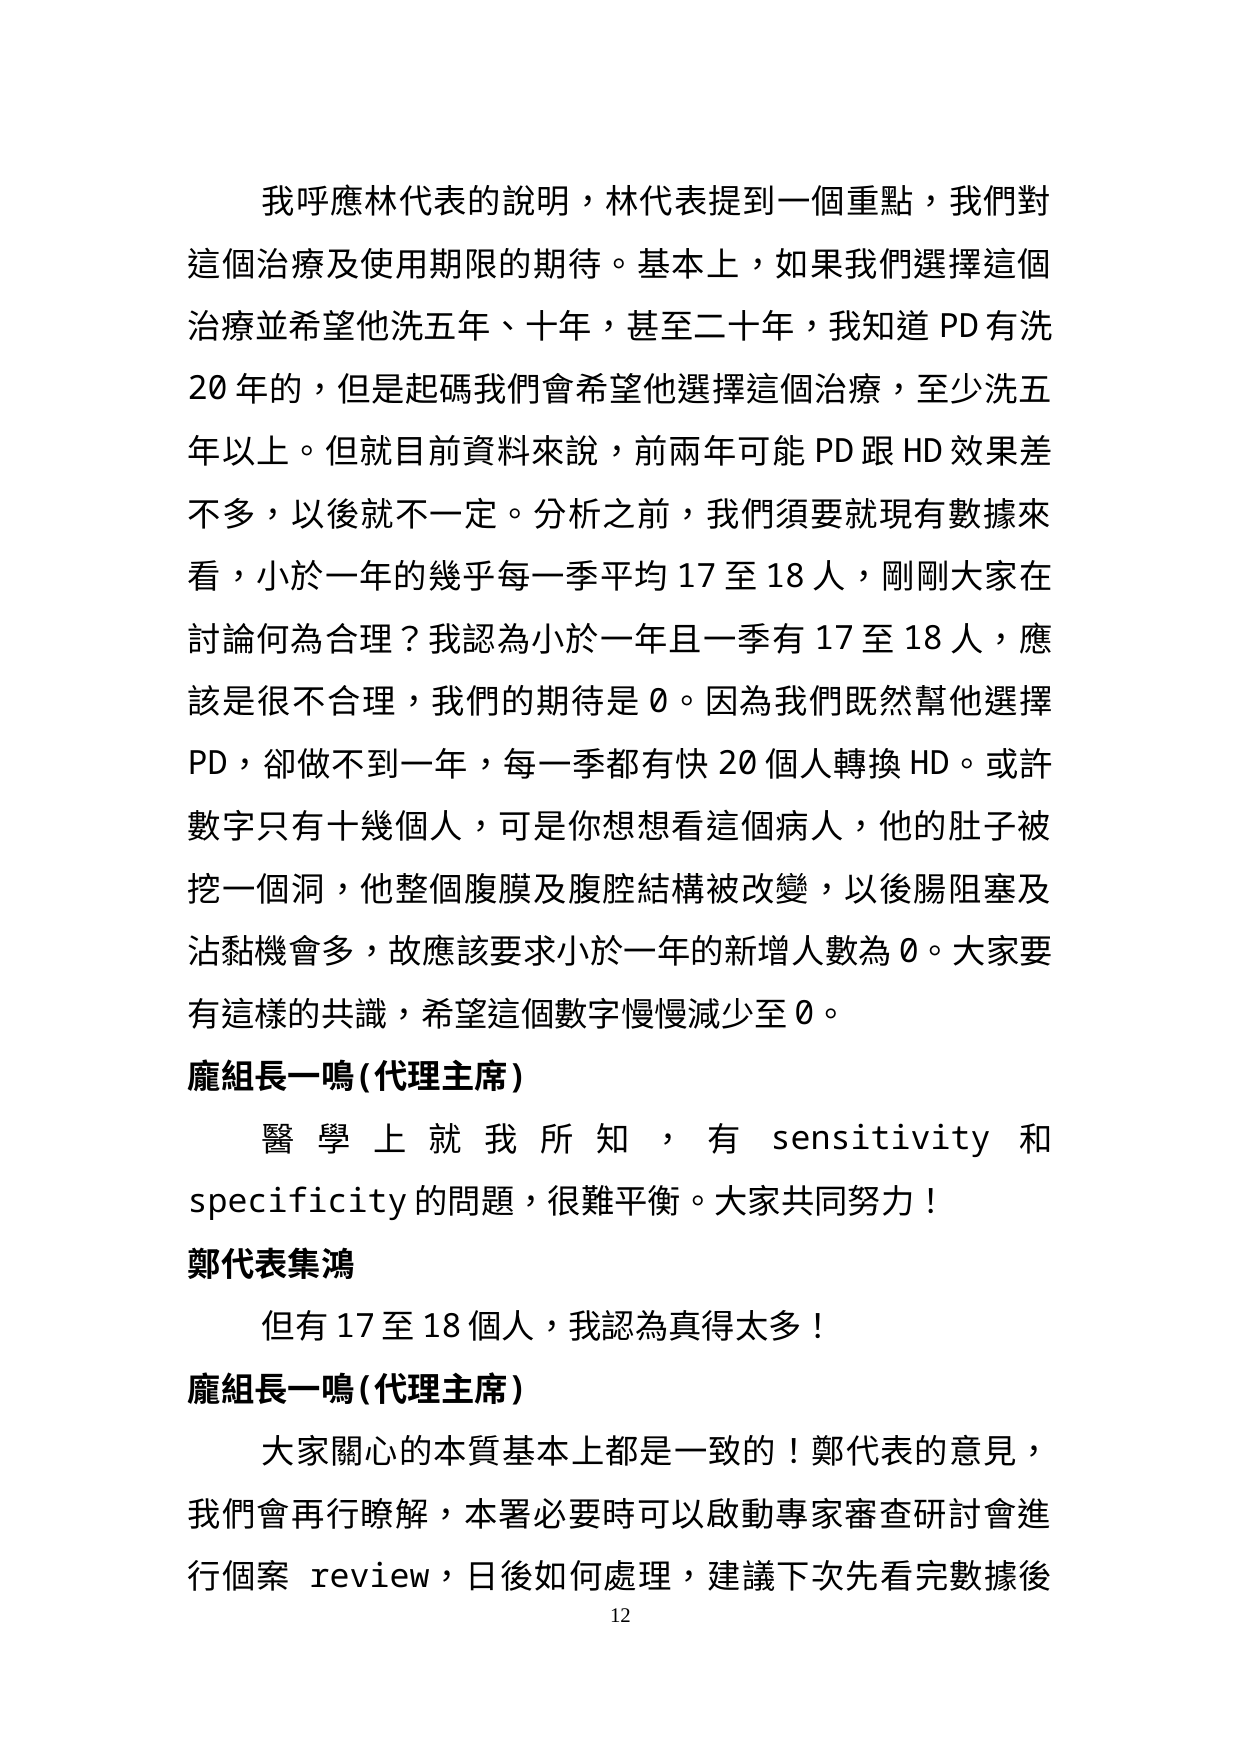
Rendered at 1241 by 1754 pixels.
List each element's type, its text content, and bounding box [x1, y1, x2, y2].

text 龐組長一鳴(代理主席) [187, 1345, 1053, 1407]
text 但有17至18個人，我認為真得太多！ [187, 1282, 1053, 1345]
text 大家關心的本質基本上都是一致的！鄭代表的意見，我們會再行瞭解，本署必要時可以啟動專家審查研討會進行個案 review，日後如何處理，建議下次先看完數據後 [187, 1407, 1053, 1595]
text 鄭代表集鴻 [187, 1220, 1053, 1282]
text 醫學上就我所知，有sensitivity和 specificity的問題，很難平衡。大家共同努力！ [187, 1095, 1053, 1220]
text 我呼應林代表的說明，林代表提到一個重點，我們對這個治療及使用期限的期待。基本上，如果我們選擇這個治療並希望他洗五年、十年，甚至二十年，我知道PD有洗20年的，但是起碼我們會希望他選擇這個治療，至少洗五年以上。但就目前資料來說，前兩年可能PD跟HD效果差不多，以後就不一定。分析之前，我們須要就現有數據來看，小於一年的幾乎每一季平均17至18人，剛剛大家在討論何為合理？我認為小於一年且一季有17至18人，應該是很不合理，我們的期待是0。因為我們既然幫他選擇PD，卻做不到一年，每一季都有快20個人轉換HD。或許數字只有十幾個人，可是你想想看這個病人，他的肚子被挖一個洞，他整個腹膜及腹腔結構被改變，以後腸阻塞及沾黏機會多，故應該要求小於一年的新增人數為0。大家要有這樣的共識，希望這個數字慢慢減少至0。 [187, 157, 1053, 1032]
text 龐組長一鳴(代理主席) [187, 1032, 1053, 1095]
